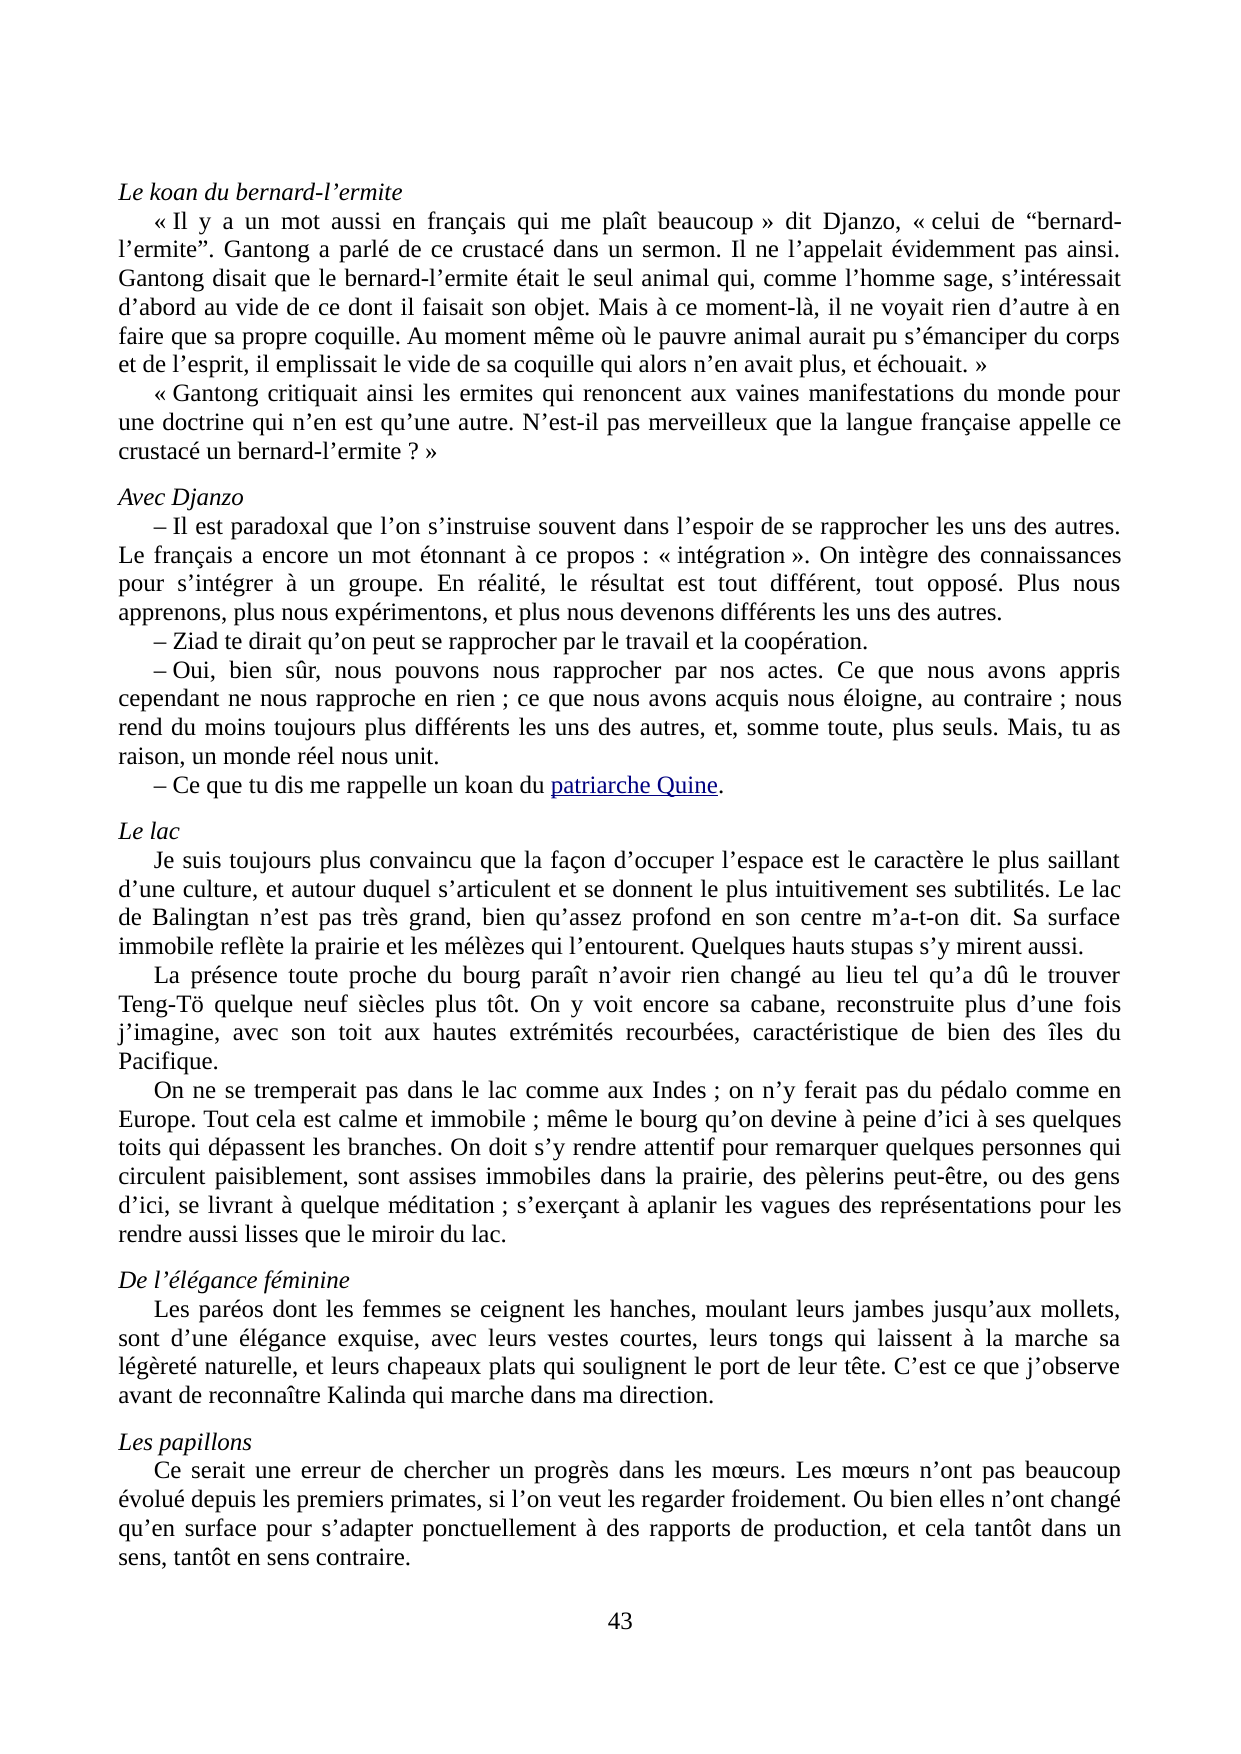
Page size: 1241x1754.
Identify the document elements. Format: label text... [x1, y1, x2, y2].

subtitle Le lac [118, 816, 1122, 845]
text – Ziad te dirait qu’on peut se rapprocher par le travail et la coopération. [118, 626, 1122, 655]
text Les paréos dont les femmes se ceignent les hanches, moulant leurs jambes jusqu’aux mollets, sont d’une élégance exquise, avec leurs vestes courtes, leurs tongs qui laissent à la marche sa légèreté naturelle, et leurs chapeaux plats qui soulignent le port de leur tête. C’est ce que j’observe avant de reconnaître Kalinda qui marche dans ma direction. [118, 1294, 1122, 1409]
text Ce serait une erreur de chercher un progrès dans les mœurs. Les mœurs n’ont pas beaucoup évolué depuis les premiers primates, si l’on veut les regarder froidement. Ou bien elles n’ont changé qu’en surface pour s’adapter ponctuellement à des rapports de production, et cela tantôt dans un sens, tantôt en sens contraire. [118, 1455, 1122, 1570]
text – Oui, bien sûr, nous pouvons nous rapprocher par nos actes. Ce que nous avons appris cependant ne nous rapproche en rien ; ce que nous avons acquis nous éloigne, au contraire ; nous rend du moins toujours plus différents les uns des autres, et, somme toute, plus seuls. Mais, tu as raison, un monde réel nous unit. [118, 655, 1122, 770]
subtitle Avec Djanzo [118, 482, 1122, 511]
text – Ce que tu dis me rappelle un koan du patriarche Quine. [118, 770, 1122, 798]
subtitle De l’élégance féminine [118, 1265, 1122, 1294]
text On ne se tremperait pas dans le lac comme aux Indes ; on n’y ferait pas du pédalo comme en Europe. Tout cela est calme et immobile ; même le bourg qu’on devine à peine d’ici à ses quelques toits qui dépassent les branches. On doit s’y rendre attentif pour remarquer quelques personnes qui circulent paisiblement, sont assises immobiles dans la prairie, des pèlerins peut-être, ou des gens d’ici, se livrant à quelque méditation ; s’exerçant à aplanir les vagues des représentations pour les rendre aussi lisses que le miroir du lac. [118, 1075, 1122, 1247]
subtitle Les papillons [118, 1427, 1122, 1455]
text « Gantong critiquait ainsi les ermites qui renoncent aux vaines manifestations du monde pour une doctrine qui n’en est qu’une autre. N’est-il pas merveilleux que la langue française appelle ce crustacé un bernard-l’ermite ? » [118, 378, 1122, 464]
subtitle Le koan du bernard-l’ermite [118, 177, 1122, 206]
text Je suis toujours plus convaincu que la façon d’occuper l’espace est le caractère le plus saillant d’une culture, et autour duquel s’articulent et se donnent le plus intuitivement ses subtilités. Le lac de Balingtan n’est pas très grand, bien qu’assez profond en son centre m’a-t-on dit. Sa surface immobile reflète la prairie et les mélèzes qui l’entourent. Quelques hauts stupas s’y mirent aussi. [118, 845, 1122, 960]
text – Il est paradoxal que l’on s’instruise souvent dans l’espoir de se rapprocher les uns des autres. Le français a encore un mot étonnant à ce propos : « intégration ». On intègre des connaissances pour s’intégrer à un groupe. En réalité, le résultat est tout différent, tout opposé. Plus nous apprenons, plus nous expérimentons, et plus nous devenons différents les uns des autres. [118, 511, 1122, 626]
text La présence toute proche du bourg paraît n’avoir rien changé au lieu tel qu’a dû le trouver Teng-Tö quelque neuf siècles plus tôt. On y voit encore sa cabane, reconstruite plus d’une fois j’imagine, avec son toit aux hautes extrémités recourbées, caractéristique de bien des îles du Pacifique. [118, 960, 1122, 1075]
text « Il y a un mot aussi en français qui me plaît beaucoup » dit Djanzo, « celui de “bernard-l’ermite”. Gantong a parlé de ce crustacé dans un sermon. Il ne l’appelait évidemment pas ainsi. Gantong disait que le bernard-l’ermite était le seul animal qui, comme l’homme sage, s’intéressait d’abord au vide de ce dont il faisait son objet. Mais à ce moment-là, il ne voyait rien d’autre à en faire que sa propre coquille. Au moment même où le pauvre animal aurait pu s’émanciper du corps et de l’esprit, il emplissait le vide de sa coquille qui alors n’en avait plus, et échouait. » [118, 206, 1122, 378]
